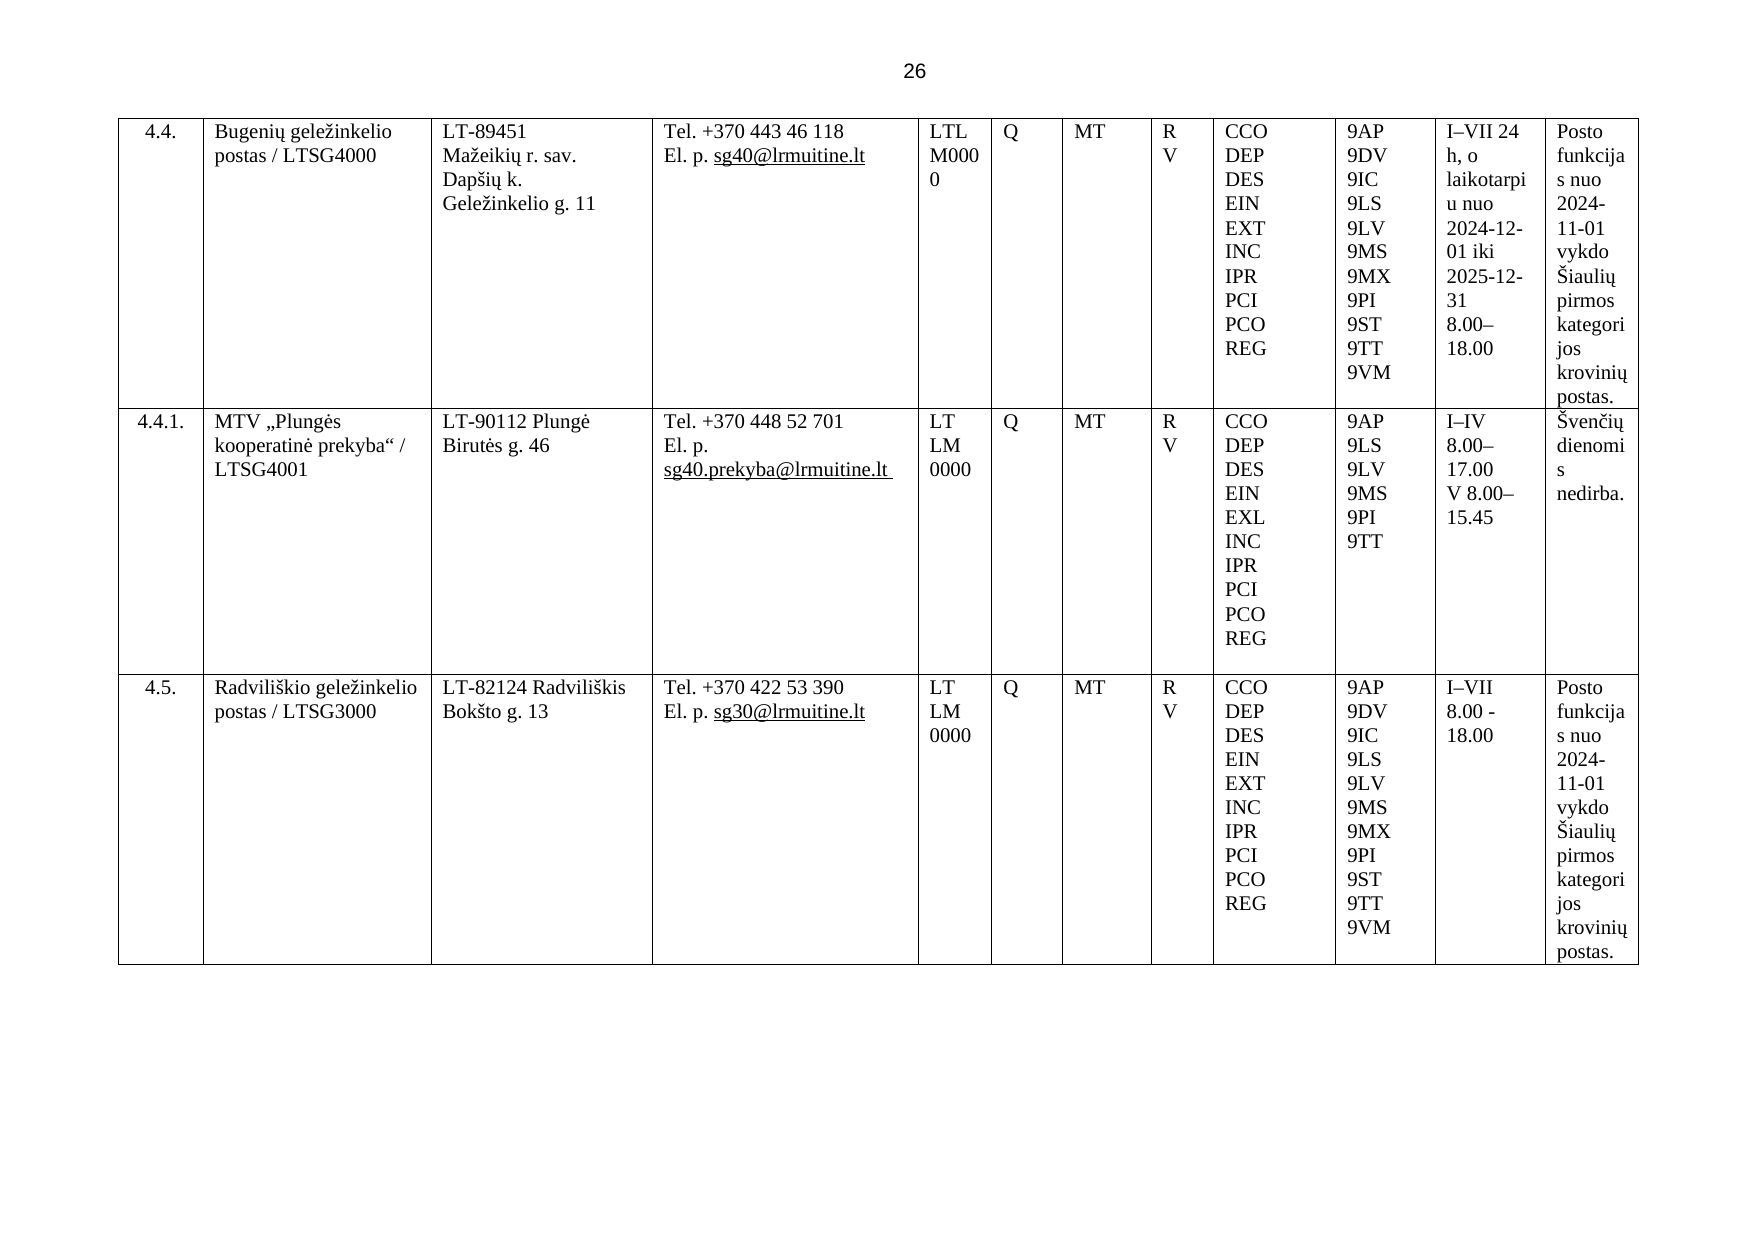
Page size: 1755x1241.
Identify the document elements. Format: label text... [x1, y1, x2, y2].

table_cell LT-90112 Plungė Birutės g. 46 [432, 409, 652, 674]
table_cell CCO DEP DES EIN EXL INC IPR PCI PCO REG [1214, 409, 1335, 674]
table_cell MT [1063, 409, 1151, 674]
table_cell I–IV 8.00–17.00 V 8.00–15.45 [1436, 409, 1545, 674]
table_cell R V [1152, 675, 1213, 963]
table_cell 4.5. [119, 675, 203, 963]
table_cell Radviliškio geležinkelio postas / LTSG3000 [204, 675, 431, 963]
table_cell MTV „Plungės kooperatinė prekyba“ / LTSG4001 [204, 409, 431, 674]
table_cell 9AP 9DV 9IC 9LS 9LV 9MS 9MX 9PI 9ST 9TT 9VM [1336, 675, 1435, 963]
table_cell Posto funkcijas nuo 2024-11-01 vykdo Šiaulių pirmos kategorijos krovinių postas. [1546, 119, 1638, 408]
table_cell 4.4.1. [119, 409, 203, 674]
table_cell R V [1152, 119, 1213, 408]
table_cell Q [992, 409, 1062, 674]
table_cell Q [992, 119, 1062, 408]
table_cell MT [1063, 675, 1151, 963]
table_cell Posto funkcijas nuo 2024-11-01 vykdo Šiaulių pirmos kategorijos krovinių postas. [1546, 675, 1638, 963]
table_cell LT LM 0000 [919, 409, 991, 674]
table_cell 9AP 9DV 9IC 9LS 9LV 9MS 9MX 9PI 9ST 9TT 9VM [1336, 119, 1435, 408]
table_cell I–VII 24 h, o laikotarpiu nuo 2024-12-01 iki 2025-12-31 8.00–18.00 [1436, 119, 1545, 408]
table_cell Švenčių dienomis nedirba. [1546, 409, 1638, 674]
table_cell 4.4. [119, 119, 203, 408]
table_cell MT [1063, 119, 1151, 408]
table_cell LTLM0000 [919, 119, 991, 408]
table_cell LT-82124 Radviliškis Bokšto g. 13 [432, 675, 652, 963]
table_cell R V [1152, 409, 1213, 674]
table_cell 9AP 9LS 9LV 9MS 9PI 9TT [1336, 409, 1435, 674]
table_cell Tel. +370 443 46 118 El. p. sg40@lrmuitine.lt [653, 119, 918, 408]
table_cell CCO DEP DES EIN EXT INC IPR PCI PCO REG [1214, 119, 1335, 408]
table_cell Bugenių geležinkelio postas / LTSG4000 [204, 119, 431, 408]
table_cell I–VII 8.00 -18.00 [1436, 675, 1545, 963]
table_cell Tel. +370 422 53 390 El. p. sg30@lrmuitine.lt [653, 675, 918, 963]
table_cell CCO DEP DES EIN EXT INC IPR PCI PCO REG [1214, 675, 1335, 963]
table_cell Tel. +370 448 52 701 El. p. sg40.prekyba@lrmuitine.lt [653, 409, 918, 674]
table_cell LT LM 0000 [919, 675, 991, 963]
table_cell LT-89451 Mažeikių r. sav. Dapšių k. Geležinkelio g. 11 [432, 119, 652, 408]
table_cell Q [992, 675, 1062, 963]
